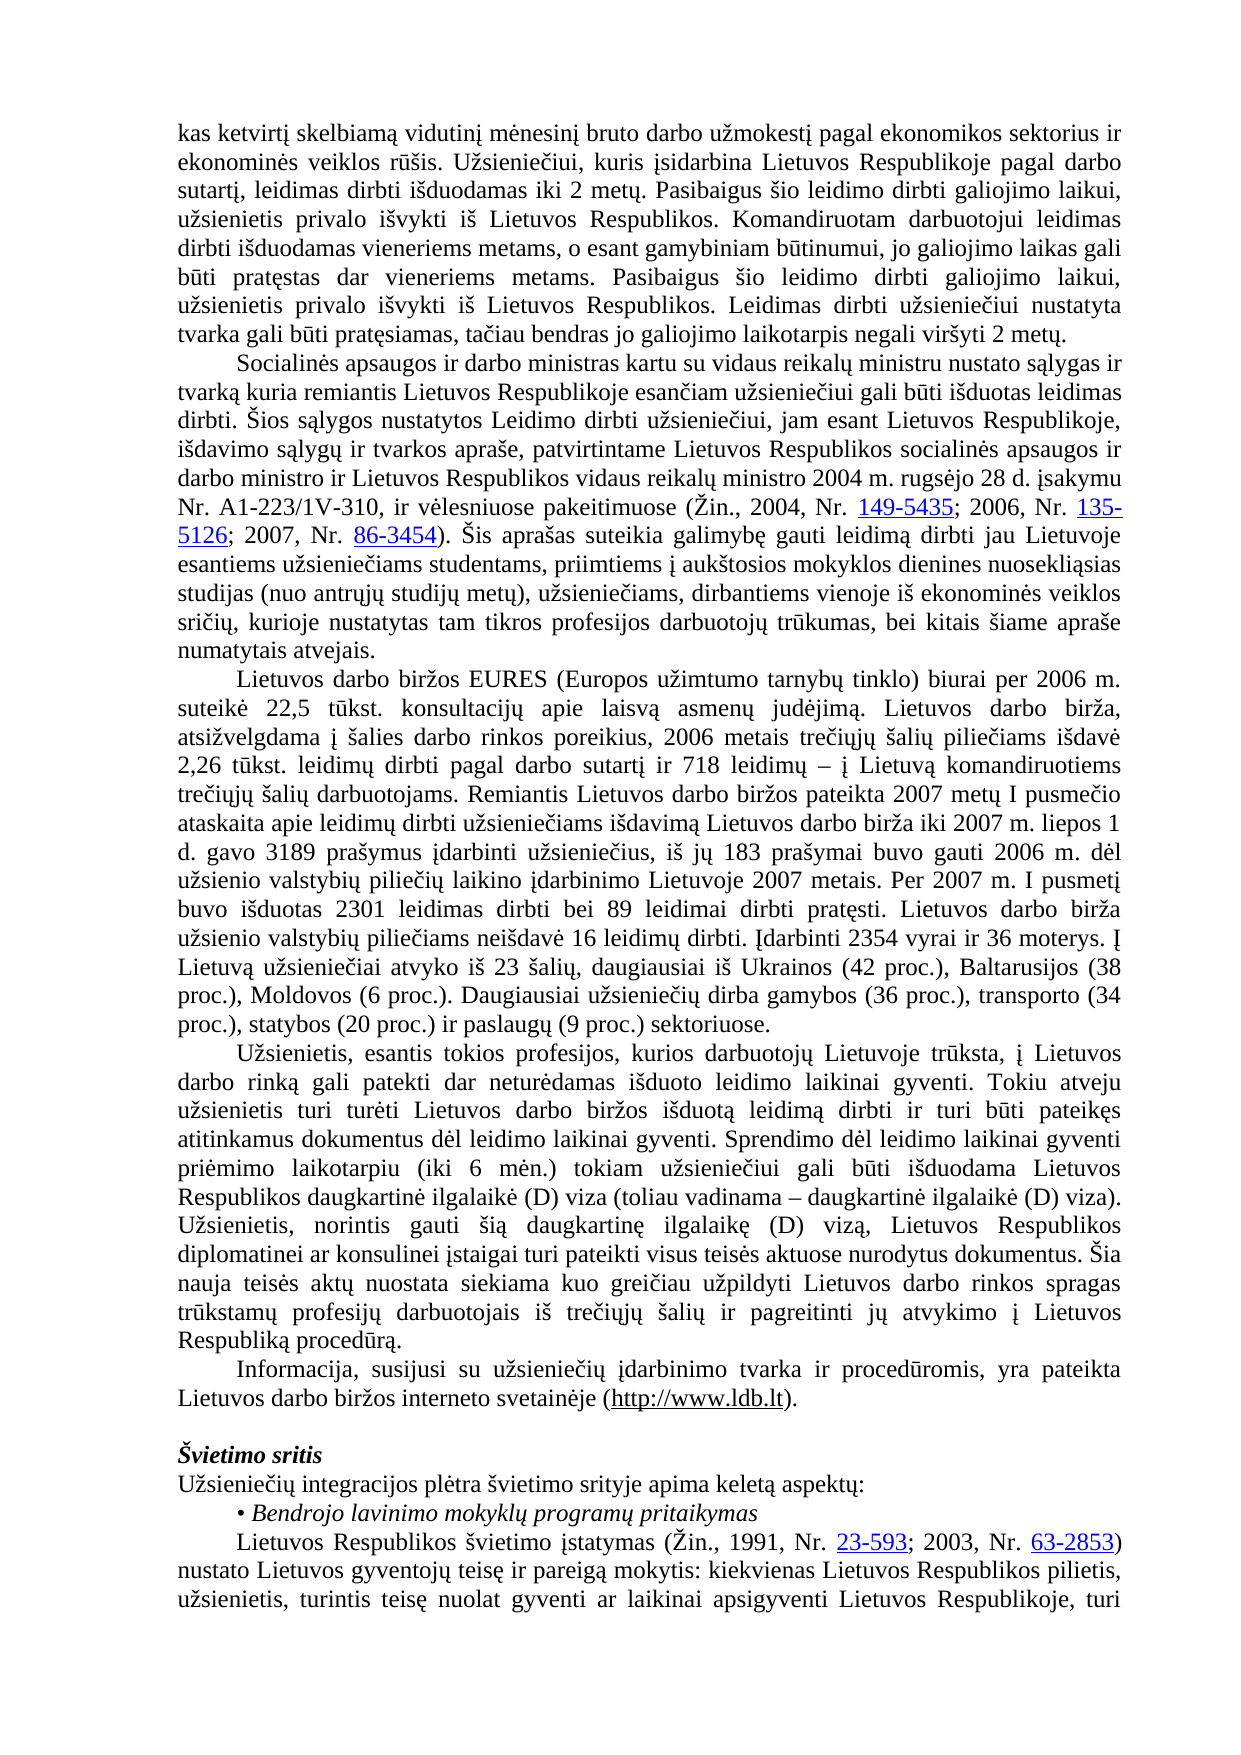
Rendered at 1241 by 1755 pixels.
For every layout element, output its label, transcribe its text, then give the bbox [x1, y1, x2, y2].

text Švietimo sritis [177, 1441, 1122, 1469]
text Informacija, susijusi su užsieniečių įdarbinimo tvarka ir procedūromis, yra pateikta Lietuvos darbo biržos interneto svetainėje (http://www.ldb.lt). [177, 1354, 1122, 1412]
text kas ketvirtį skelbiamą vidutinį mėnesinį bruto darbo užmokestį pagal ekonomikos sektorius ir ekonominės veiklos rūšis. Užsieniečiui, kuris įsidarbina Lietuvos Respublikoje pagal darbo sutartį, leidimas dirbti išduodamas iki 2 metų. Pasibaigus šio leidimo dirbti galiojimo laikui, užsienietis privalo išvykti iš Lietuvos Respublikos. Komandiruotam darbuotojui leidimas dirbti išduodamas vieneriems metams, o esant gamybiniam būtinumui, jo galiojimo laikas gali būti pratęstas dar vieneriems metams. Pasibaigus šio leidimo dirbti galiojimo laikui, užsienietis privalo išvykti iš Lietuvos Respublikos. Leidimas dirbti užsieniečiui nustatyta tvarka gali būti pratęsiamas, tačiau bendras jo galiojimo laikotarpis negali viršyti 2 metų. [177, 118, 1122, 348]
text • Bendrojo lavinimo mokyklų programų pritaikymas [177, 1498, 1122, 1527]
text Socialinės apsaugos ir darbo ministras kartu su vidaus reikalų ministru nustato sąlygas ir tvarką kuria remiantis Lietuvos Respublikoje esančiam užsieniečiui gali būti išduotas leidimas dirbti. Šios sąlygos nustatytos Leidimo dirbti užsieniečiui, jam esant Lietuvos Respublikoje, išdavimo sąlygų ir tvarkos apraše, patvirtintame Lietuvos Respublikos socialinės apsaugos ir darbo ministro ir Lietuvos Respublikos vidaus reikalų ministro 2004 m. rugsėjo 28 d. įsakymu Nr. A1-223/1V-310, ir vėlesniuose pakeitimuose (Žin., 2004, Nr. 149-5435; 2006, Nr. 135-5126; 2007, Nr. 86-3454). Šis aprašas suteikia galimybę gauti leidimą dirbti jau Lietuvoje esantiems užsieniečiams studentams, priimtiems į aukštosios mokyklos dienines nuosekliąsias studijas (nuo antrųjų studijų metų), užsieniečiams, dirbantiems vienoje iš ekonominės veiklos sričių, kurioje nustatytas tam tikros profesijos darbuotojų trūkumas, bei kitais šiame apraše numatytais atvejais. [177, 348, 1122, 664]
text Užsieniečių integracijos plėtra švietimo srityje apima keletą aspektų: [177, 1469, 1122, 1498]
text Lietuvos Respublikos švietimo įstatymas (Žin., 1991, Nr. 23-593; 2003, Nr. 63-2853) nustato Lietuvos gyventojų teisę ir pareigą mokytis: kiekvienas Lietuvos Respublikos pilietis, užsienietis, turintis teisę nuolat gyventi ar laikinai apsigyventi Lietuvos Respublikoje, turi [177, 1527, 1122, 1613]
text Užsienietis, esantis tokios profesijos, kurios darbuotojų Lietuvoje trūksta, į Lietuvos darbo rinką gali patekti dar neturėdamas išduoto leidimo laikinai gyventi. Tokiu atveju užsienietis turi turėti Lietuvos darbo biržos išduotą leidimą dirbti ir turi būti pateikęs atitinkamus dokumentus dėl leidimo laikinai gyventi. Sprendimo dėl leidimo laikinai gyventi priėmimo laikotarpiu (iki 6 mėn.) tokiam užsieniečiui gali būti išduodama Lietuvos Respublikos daugkartinė ilgalaikė (D) viza (toliau vadinama – daugkartinė ilgalaikė (D) viza). Užsienietis, norintis gauti šią daugkartinę ilgalaikę (D) vizą, Lietuvos Respublikos diplomatinei ar konsulinei įstaigai turi pateikti visus teisės aktuose nurodytus dokumentus. Šia nauja teisės aktų nuostata siekiama kuo greičiau užpildyti Lietuvos darbo rinkos spragas trūkstamų profesijų darbuotojais iš trečiųjų šalių ir pagreitinti jų atvykimo į Lietuvos Respubliką procedūrą. [177, 1038, 1122, 1354]
text Lietuvos darbo biržos EURES (Europos užimtumo tarnybų tinklo) biurai per 2006 m. suteikė 22,5 tūkst. konsultacijų apie laisvą asmenų judėjimą. Lietuvos darbo birža, atsižvelgdama į šalies darbo rinkos poreikius, 2006 metais trečiųjų šalių piliečiams išdavė 2,26 tūkst. leidimų dirbti pagal darbo sutartį ir 718 leidimų – į Lietuvą komandiruotiems trečiųjų šalių darbuotojams. Remiantis Lietuvos darbo biržos pateikta 2007 metų I pusmečio ataskaita apie leidimų dirbti užsieniečiams išdavimą Lietuvos darbo birža iki 2007 m. liepos 1 d. gavo 3189 prašymus įdarbinti užsieniečius, iš jų 183 prašymai buvo gauti 2006 m. dėl užsienio valstybių piliečių laikino įdarbinimo Lietuvoje 2007 metais. Per 2007 m. I pusmetį buvo išduotas 2301 leidimas dirbti bei 89 leidimai dirbti pratęsti. Lietuvos darbo birža užsienio valstybių piliečiams neišdavė 16 leidimų dirbti. Įdarbinti 2354 vyrai ir 36 moterys. Į Lietuvą užsieniečiai atvyko iš 23 šalių, daugiausiai iš Ukrainos (42 proc.), Baltarusijos (38 proc.), Moldovos (6 proc.). Daugiausiai užsieniečių dirba gamybos (36 proc.), transporto (34 proc.), statybos (20 proc.) ir paslaugų (9 proc.) sektoriuose. [177, 664, 1122, 1038]
